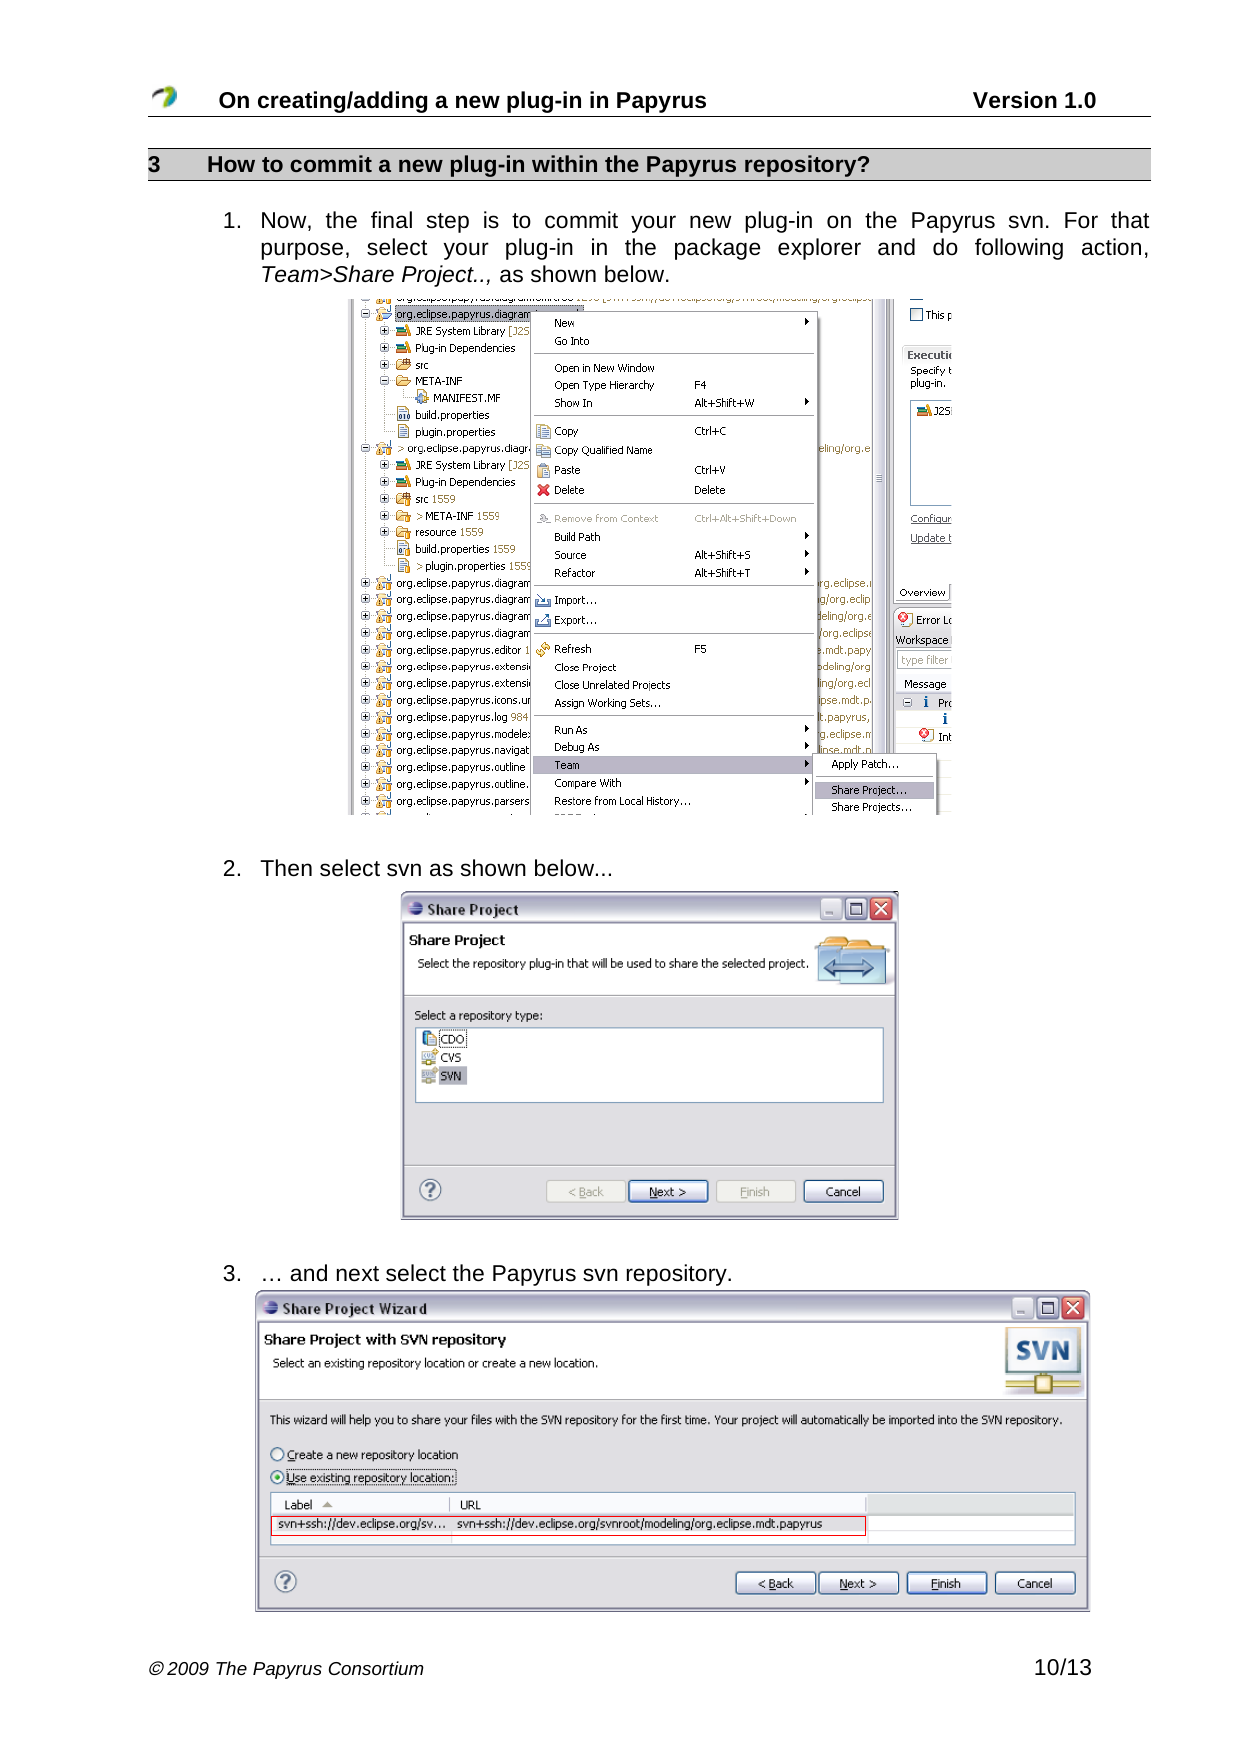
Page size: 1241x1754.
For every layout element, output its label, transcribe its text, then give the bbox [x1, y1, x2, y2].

picture [255, 1290, 1091, 1612]
picture [152, 84, 177, 110]
subtitle How to commit a new plug-in within the Papyrus repository? [148, 149, 1151, 180]
list … and next select the Papyrus svn repository. [223, 1259, 1151, 1286]
list Then select svn as shown below... [223, 854, 1151, 881]
picture [400, 891, 899, 1220]
list Now, the final step is to commit your new plug-in on the Papyrus svn. For that purpose, select your plug-in in the package explorer and do following action, Team>Share Project.., as shown below. [223, 206, 1151, 287]
